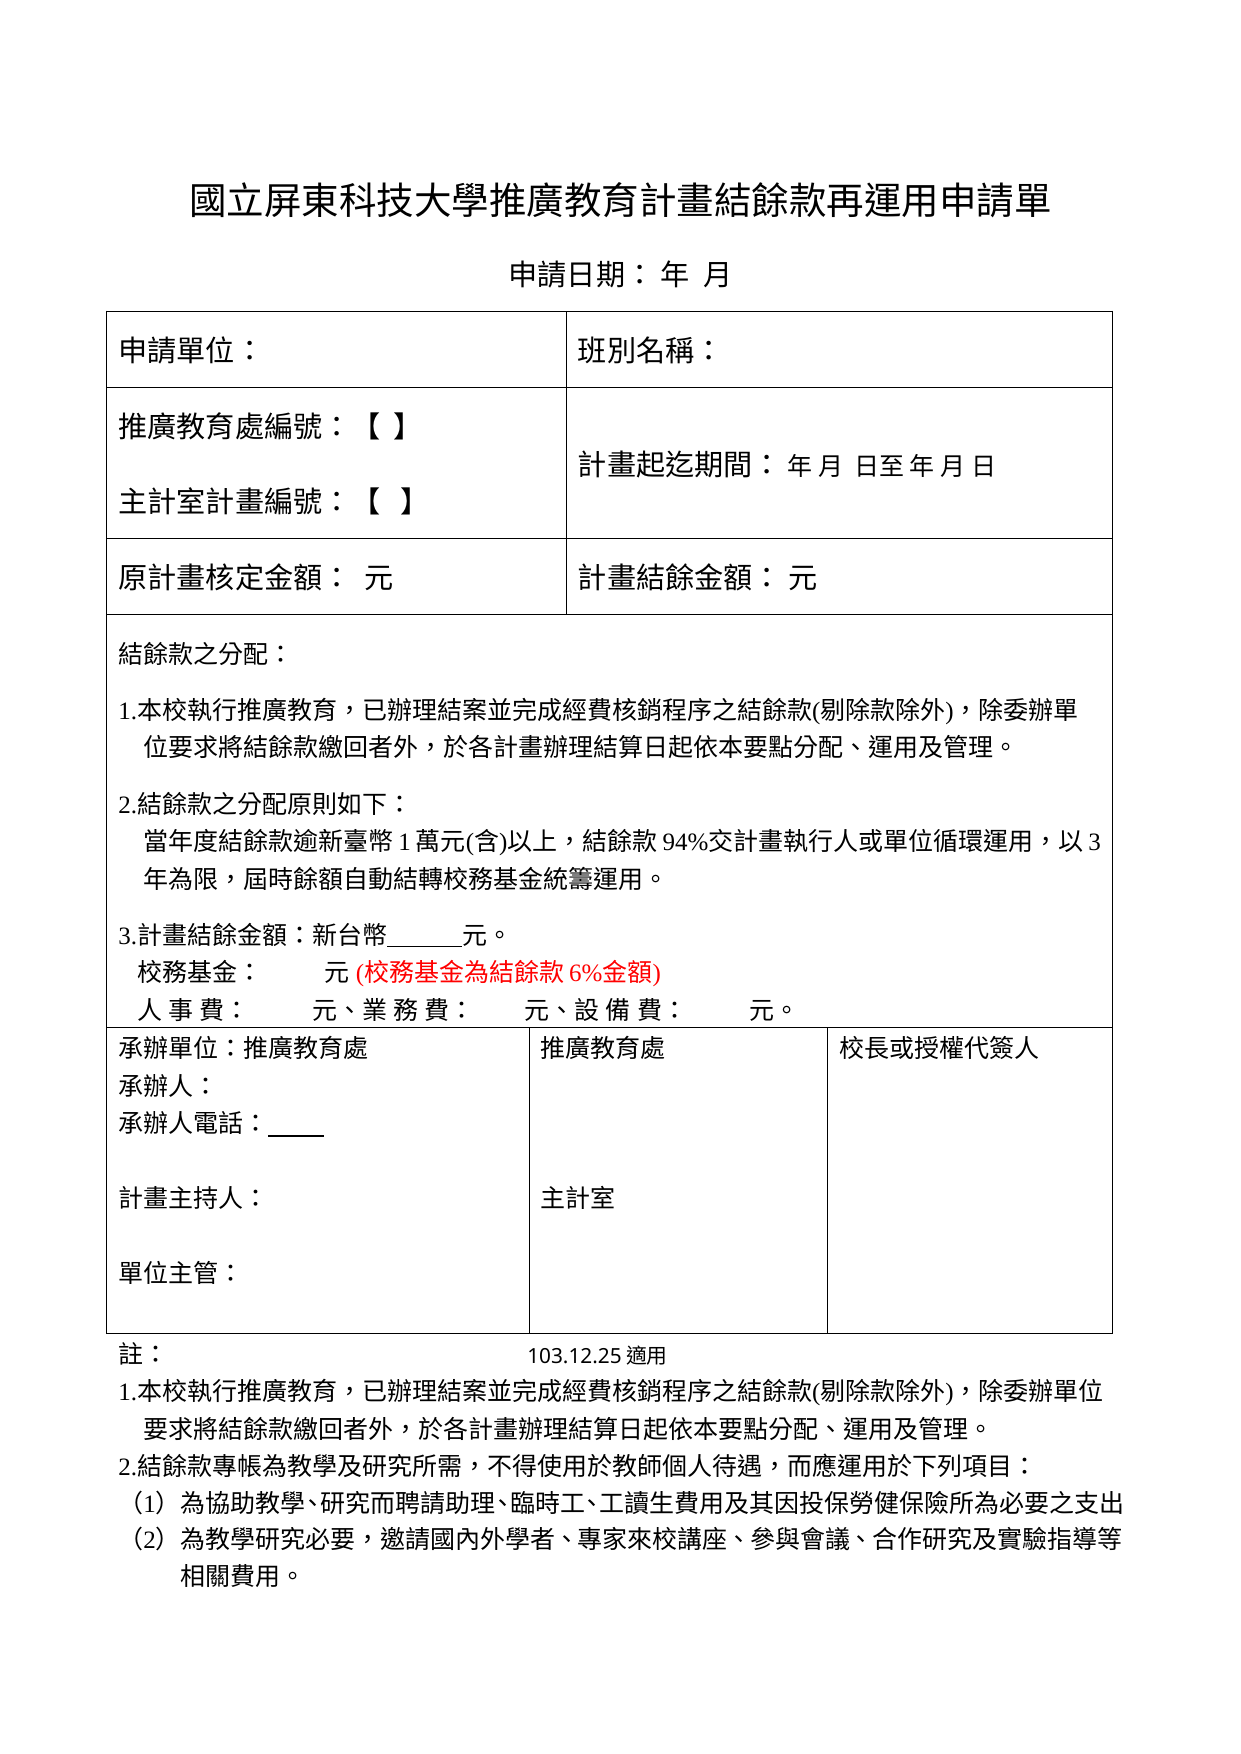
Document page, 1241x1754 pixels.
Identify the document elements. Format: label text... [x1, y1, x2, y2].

table_cell 結餘款之分配： 1.本校執行推廣教育，已辦理結案並完成經費核銷程序之結餘款(剔除款除外)，除委辦單位要求將結餘款繳回者外，於各計畫辦理結算日起依本要點分配、運用及管理。 2.結餘款之分配原則如下： 當年度結餘款逾新臺幣1萬元(含)以上，結餘款94%交計畫執行人或單位循環運用，以3 年為限，屆時餘額自動結轉校務基金統籌運用。 3.計畫結餘金額：新台幣 元。 校務基金： 元 (校務基金為結餘款6%金額) 人 事 費： 元、業 務 費： 元、設 備 費： 元。 [107, 615, 1112, 1027]
text 1.本校執行推廣教育，已辦理結案並完成經費核銷程序之結餘款(剔除款除外)，除委辦單位要求將結餘款繳回者外，於各計畫辦理結算日起依本要點分配、運用及管理。 [118, 1371, 1122, 1446]
text （1）為協助教學、研究而聘請助理、臨時工、工讀生費用及其因投保勞健保險所為必要之支出。 [118, 1484, 1122, 1520]
text 註： 103.12.25適用 [118, 1334, 1122, 1371]
table_cell 計畫結餘金額： 元 [567, 539, 1112, 614]
table_cell 原計畫核定金額： 元 [107, 539, 566, 614]
table_cell 計畫起迄期間： 年 月 日至 年 月 日 [567, 388, 1112, 538]
table_cell 推廣教育處 主計室 [530, 1028, 827, 1333]
text （2）為教學研究必要，邀請國內外學者、專家來校講座、參與會議、合作研究及實驗指導等相關費用。 [118, 1520, 1122, 1592]
table_cell 校長或授權代簽人 [828, 1028, 1112, 1333]
text 2.結餘款專帳為教學及研究所需，不得使用於教師個人待遇，而應運用於下列項目： [118, 1446, 1122, 1484]
text 國立屏東科技大學推廣教育計畫結餘款再運用申請單 [118, 161, 1122, 236]
table_header 申請單位： [107, 312, 566, 387]
text 申請日期： 年 月 [118, 236, 1122, 311]
table_cell 推廣教育處編號：【 】 主計室計畫編號：【 】 [107, 388, 566, 538]
table_cell 承辦單位：推廣教育處 承辦人： 承辦人電話： 計畫主持人： 單位主管： [107, 1028, 529, 1333]
table_header 班別名稱： [567, 312, 1112, 387]
